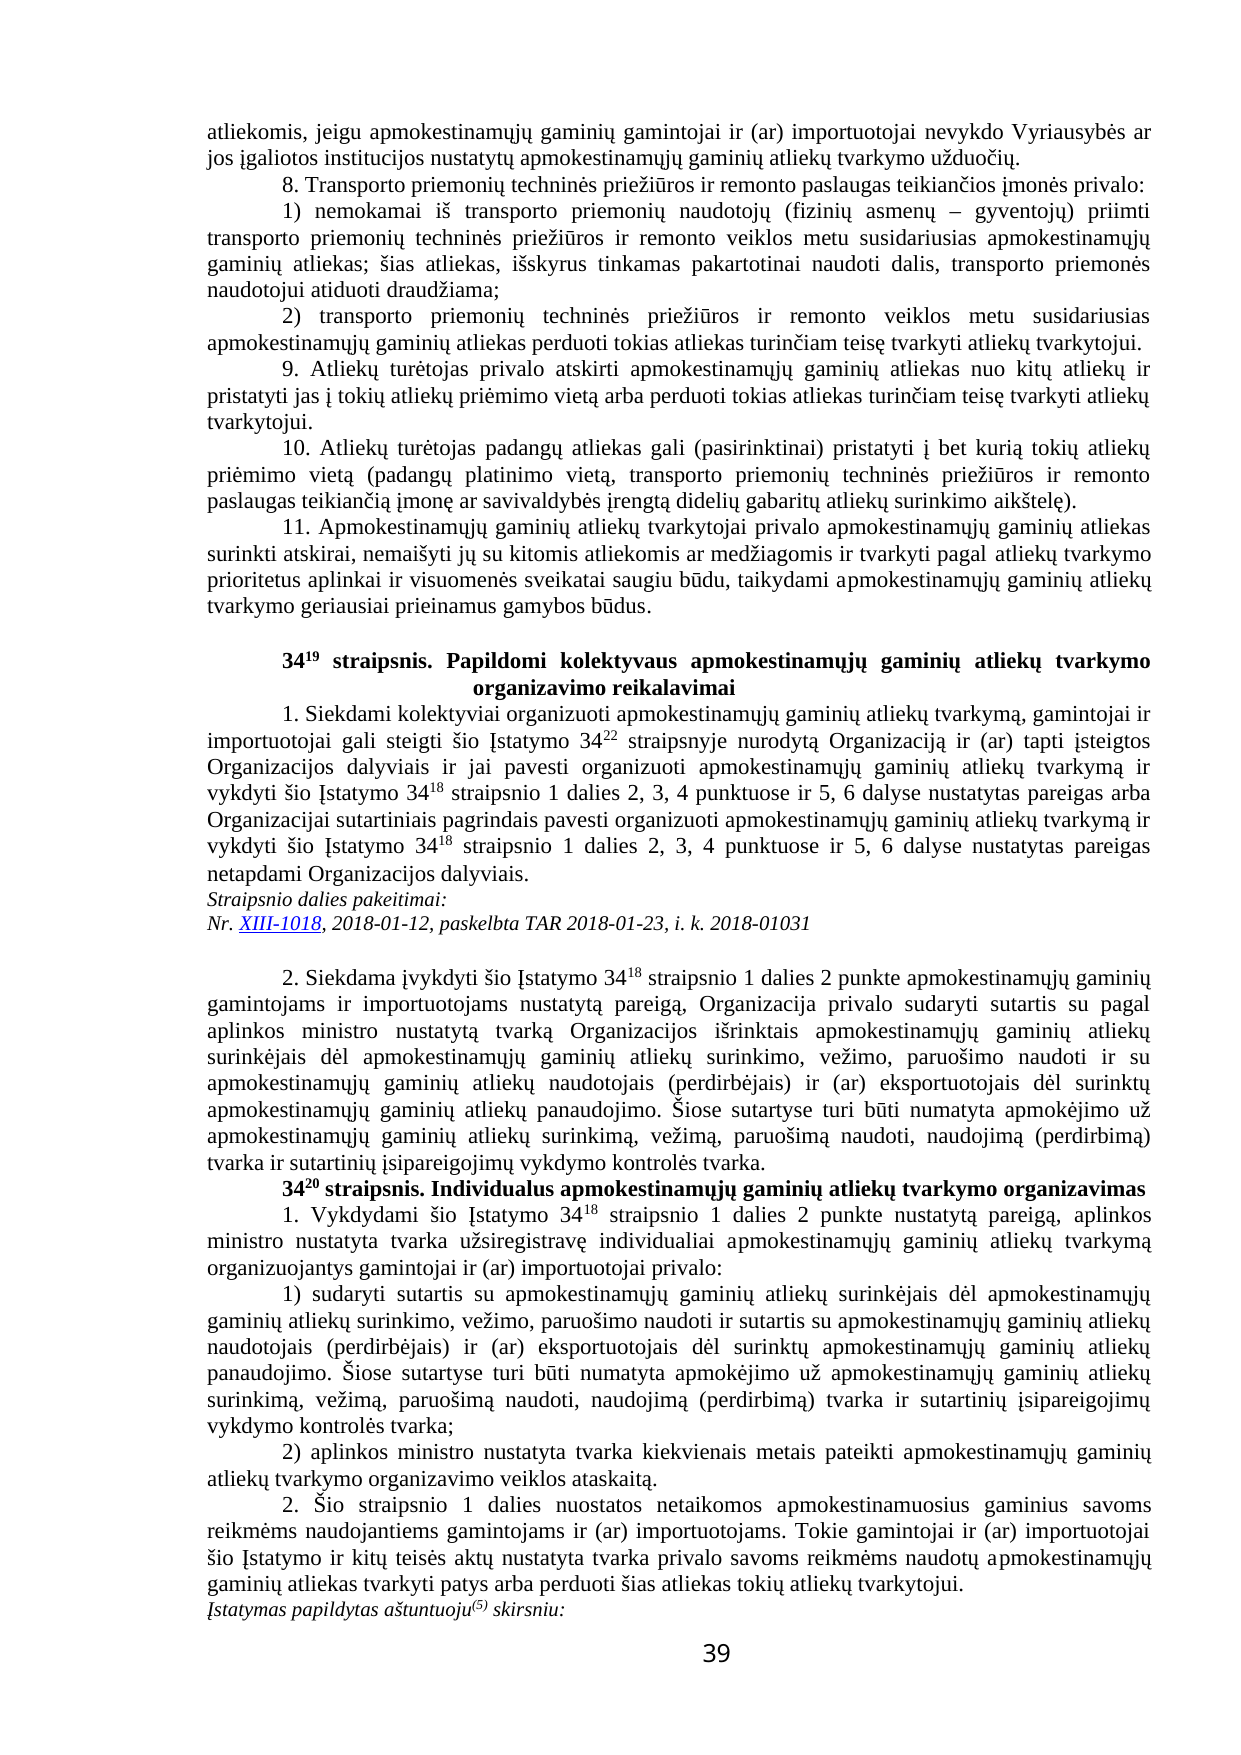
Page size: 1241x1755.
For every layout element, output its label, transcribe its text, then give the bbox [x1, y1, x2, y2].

text 11. Apmokestinamųjų gaminių atliekų tvarkytojai privalo apmokestinamųjų gaminių atliekas surinkti atskirai, nemaišyti jų su kitomis atliekomis ar medžiagomis ir tvarkyti pagal atliekų tvarkymo prioritetus aplinkai ir visuomenės sveikatai saugiu būdu, taikydami apmokestinamųjų gaminių atliekų tvarkymo geriausiai prieinamus gamybos būdus. [207, 513, 1152, 619]
text 3420 straipsnis. Individualus apmokestinamųjų gaminių atliekų tvarkymo organizavimas [282, 1175, 1152, 1201]
text Nr. XIII-1018, 2018-01-12, paskelbta TAR 2018-01-23, i. k. 2018-01031 [207, 911, 1152, 935]
text 1) sudaryti sutartis su apmokestinamųjų gaminių atliekų surinkėjais dėl apmokestinamųjų gaminių atliekų surinkimo, vežimo, paruošimo naudoti ir sutartis su apmokestinamųjų gaminių atliekų naudotojais (perdirbėjais) ir (ar) eksportuotojais dėl surinktų apmokestinamųjų gaminių atliekų panaudojimo. Šiose sutartyse turi būti numatyta apmokėjimo už apmokestinamųjų gaminių atliekų surinkimą, vežimą, paruošimą naudoti, naudojimą (perdirbimą) tvarka ir sutartinių įsipareigojimų vykdymo kontrolės tvarka; [207, 1280, 1152, 1438]
text 1. Siekdami kolektyviai organizuoti apmokestinamųjų gaminių atliekų tvarkymą, gamintojai ir importuotojai gali steigti šio Įstatymo 3422 straipsnyje nurodytą Organizaciją ir (ar) tapti įsteigtos Organizacijos dalyviais ir jai pavesti organizuoti apmokestinamųjų gaminių atliekų tvarkymą ir vykdyti šio Įstatymo 3418 straipsnio 1 dalies 2, 3, 4 punktuose ir 5, 6 dalyse nustatytas pareigas arba Organizacijai sutartiniais pagrindais pavesti organizuoti apmokestinamųjų gaminių atliekų tvarkymą ir vykdyti šio Įstatymo 3418 straipsnio 1 dalies 2, 3, 4 punktuose ir 5, 6 dalyse nustatytas pareigas netapdami Organizacijos dalyviais. [207, 700, 1152, 887]
text 8. Transporto priemonių techninės priežiūros ir remonto paslaugas teikiančios įmonės privalo: [207, 171, 1152, 197]
text 2) aplinkos ministro nustatyta tvarka kiekvienais metais pateikti apmokestinamųjų gaminių atliekų tvarkymo organizavimo veiklos ataskaitą. [207, 1438, 1152, 1491]
text atliekomis, jeigu apmokestinamųjų gaminių gamintojai ir (ar) importuotojai nevykdo Vyriausybės ar jos įgaliotos institucijos nustatytų apmokestinamųjų gaminių atliekų tvarkymo užduočių. [207, 118, 1152, 171]
text 1) nemokamai iš transporto priemonių naudotojų (fizinių asmenų – gyventojų) priimti transporto priemonių techninės priežiūros ir remonto veiklos metu susidariusias apmokestinamųjų gaminių atliekas; šias atliekas, išskyrus tinkamas pakartotinai naudoti dalis, transporto priemonės naudotojui atiduoti draudžiama; [207, 197, 1152, 303]
text Straipsnio dalies pakeitimai: [207, 887, 1152, 911]
text 3419 straipsnis. Papildomi kolektyvaus apmokestinamųjų gaminių atliekų tvarkymo organizavimo reikalavimai [282, 648, 1152, 700]
text 9. Atliekų turėtojas privalo atskirti apmokestinamųjų gaminių atliekas nuo kitų atliekų ir pristatyti jas į tokių atliekų priėmimo vietą arba perduoti tokias atliekas turinčiam teisę tvarkyti atliekų tvarkytojui. [207, 355, 1152, 434]
text 1. Vykdydami šio Įstatymo 3418 straipsnio 1 dalies 2 punkte nustatytą pareigą, aplinkos ministro nustatyta tvarka užsiregistravę individualiai apmokestinamųjų gaminių atliekų tvarkymą organizuojantys gamintojai ir (ar) importuotojai privalo: [207, 1201, 1152, 1280]
text 10. Atliekų turėtojas padangų atliekas gali (pasirinktinai) pristatyti į bet kurią tokių atliekų priėmimo vietą (padangų platinimo vietą, transporto priemonių techninės priežiūros ir remonto paslaugas teikiančią įmonę ar savivaldybės įrengtą didelių gabaritų atliekų surinkimo aikštelę). [207, 434, 1152, 513]
text 2. Siekdama įvykdyti šio Įstatymo 3418 straipsnio 1 dalies 2 punkte apmokestinamųjų gaminių gamintojams ir importuotojams nustatytą pareigą, Organizacija privalo sudaryti sutartis su pagal aplinkos ministro nustatytą tvarką Organizacijos išrinktais apmokestinamųjų gaminių atliekų surinkėjais dėl apmokestinamųjų gaminių atliekų surinkimo, vežimo, paruošimo naudoti ir su apmokestinamųjų gaminių atliekų naudotojais (perdirbėjais) ir (ar) eksportuotojais dėl surinktų apmokestinamųjų gaminių atliekų panaudojimo. Šiose sutartyse turi būti numatyta apmokėjimo už apmokestinamųjų gaminių atliekų surinkimą, vežimą, paruošimą naudoti, naudojimą (perdirbimą) tvarka ir sutartinių įsipareigojimų vykdymo kontrolės tvarka. [207, 964, 1152, 1175]
text 2) transporto priemonių techninės priežiūros ir remonto veiklos metu susidariusias apmokestinamųjų gaminių atliekas perduoti tokias atliekas turinčiam teisę tvarkyti atliekų tvarkytojui. [207, 303, 1152, 355]
text Įstatymas papildytas aštuntuoju(5) skirsniu: [207, 1597, 1152, 1621]
text 2. Šio straipsnio 1 dalies nuostatos netaikomos apmokestinamuosius gaminius savoms reikmėms naudojantiems gamintojams ir (ar) importuotojams. Tokie gamintojai ir (ar) importuotojai šio Įstatymo ir kitų teisės aktų nustatyta tvarka privalo savoms reikmėms naudotų apmokestinamųjų gaminių atliekas tvarkyti patys arba perduoti šias atliekas tokių atliekų tvarkytojui. [207, 1491, 1152, 1597]
